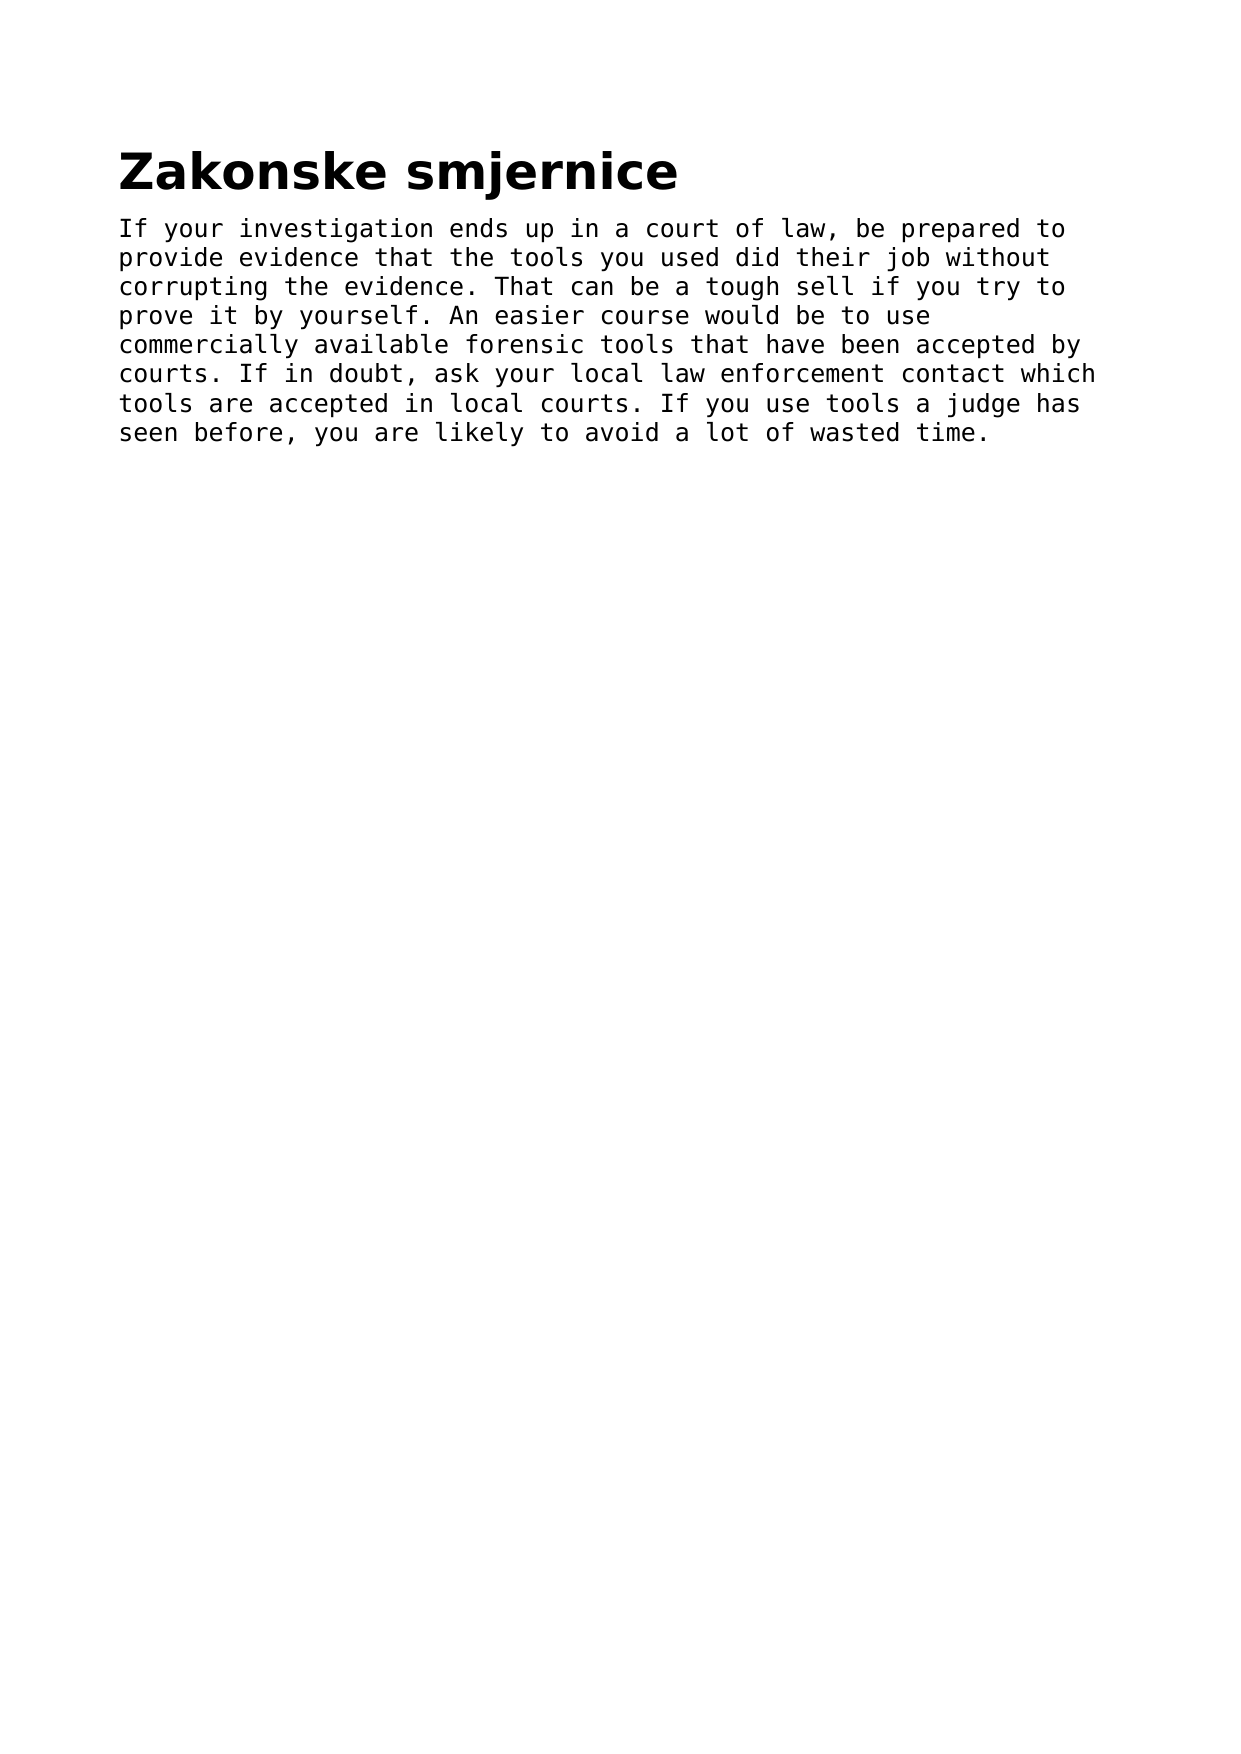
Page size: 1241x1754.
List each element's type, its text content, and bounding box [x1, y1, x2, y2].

text If your investigation ends up in a court of law, be prepared to provide evidence that the tools you used did their job without corrupting the evidence. That can be a tough sell if you try to prove it by yourself. An easier course would be to use commercially available forensic tools that have been accepted by courts. If in doubt, ask your local law enforcement contact which tools are accepted in local courts. If you use tools a judge has seen before, you are likely to avoid a lot of wasted time. [118, 214, 1122, 447]
subtitle Zakonske smjernice [118, 143, 1122, 201]
